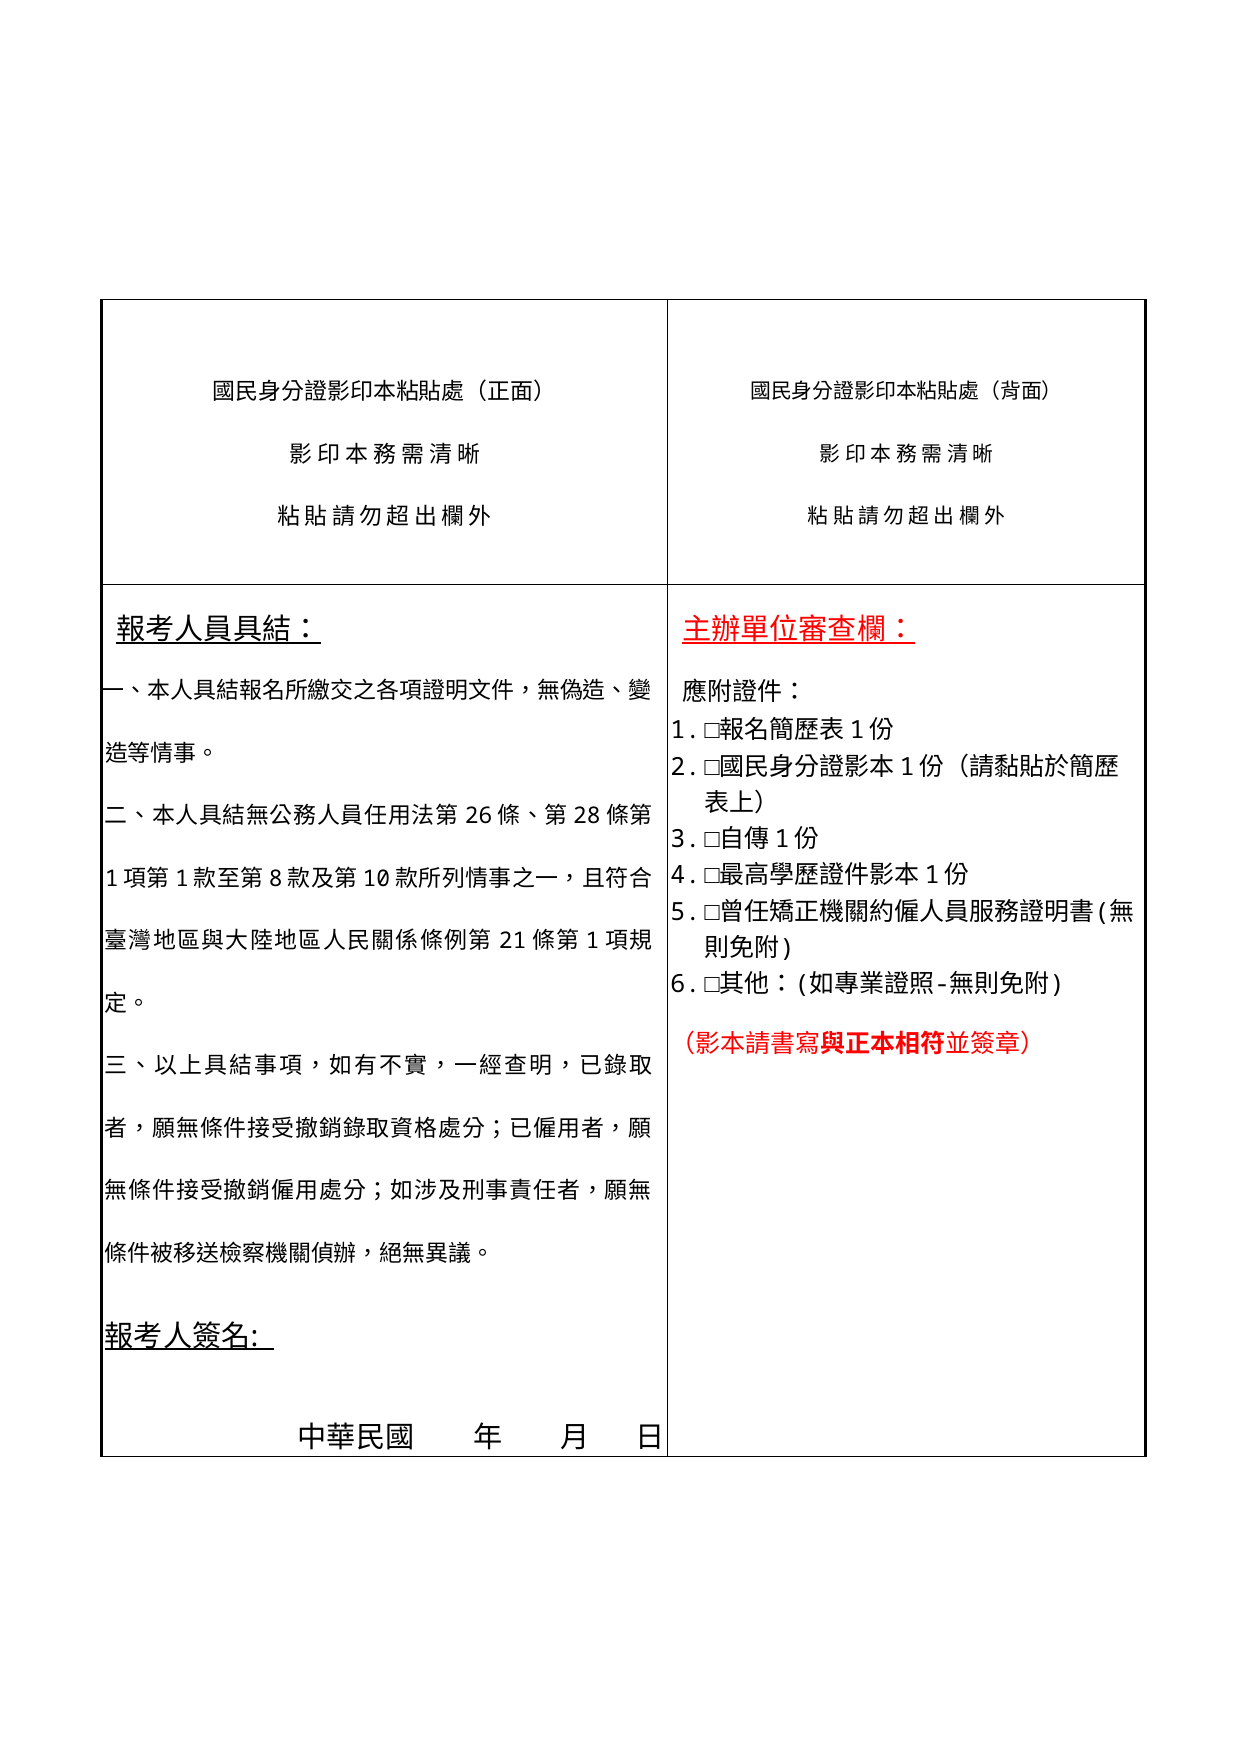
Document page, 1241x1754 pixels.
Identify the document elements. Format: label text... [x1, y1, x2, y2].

table_cell 報考人員具結： 一、本人具結報名所繳交之各項證明文件，無偽造、變造等情事。 二、本人具結無公務人員任用法第26條、第28條第1項第1款至第8款及第10款所列情事之一，且符合臺灣地區與大陸地區人民關係條例第21條第1項規定。 三、以上具結事項，如有不實，一經查明，已錄取者，願無條件接受撤銷錄取資格處分；已僱用者，願無條件接受撤銷僱用處分；如涉及刑事責任者，願無條件被移送檢察機關偵辦，絕無異議。 報考人簽名: 中華民國 年 月 日 [103, 585, 667, 1456]
table_cell 國民身分證影印本粘貼處（正面） 影 印 本 務 需 清 晰 粘貼請勿超出欄外 [103, 300, 667, 584]
table_cell 國民身分證影印本粘貼處（背面） 影 印 本 務 需 清 晰 粘貼請勿超出欄外 [668, 300, 1144, 584]
table_cell 主辦單位審查欄： 應附證件： □報名簡歷表1份 □國民身分證影本1份（請黏貼於簡歷表上） □自傳1份 □最高學歷證件影本1份 □曾任矯正機關約僱人員服務證明書(無則免附) □其他：(如專業證照-無則免附) （影本請書寫與正本相符並簽章） [668, 585, 1144, 1456]
